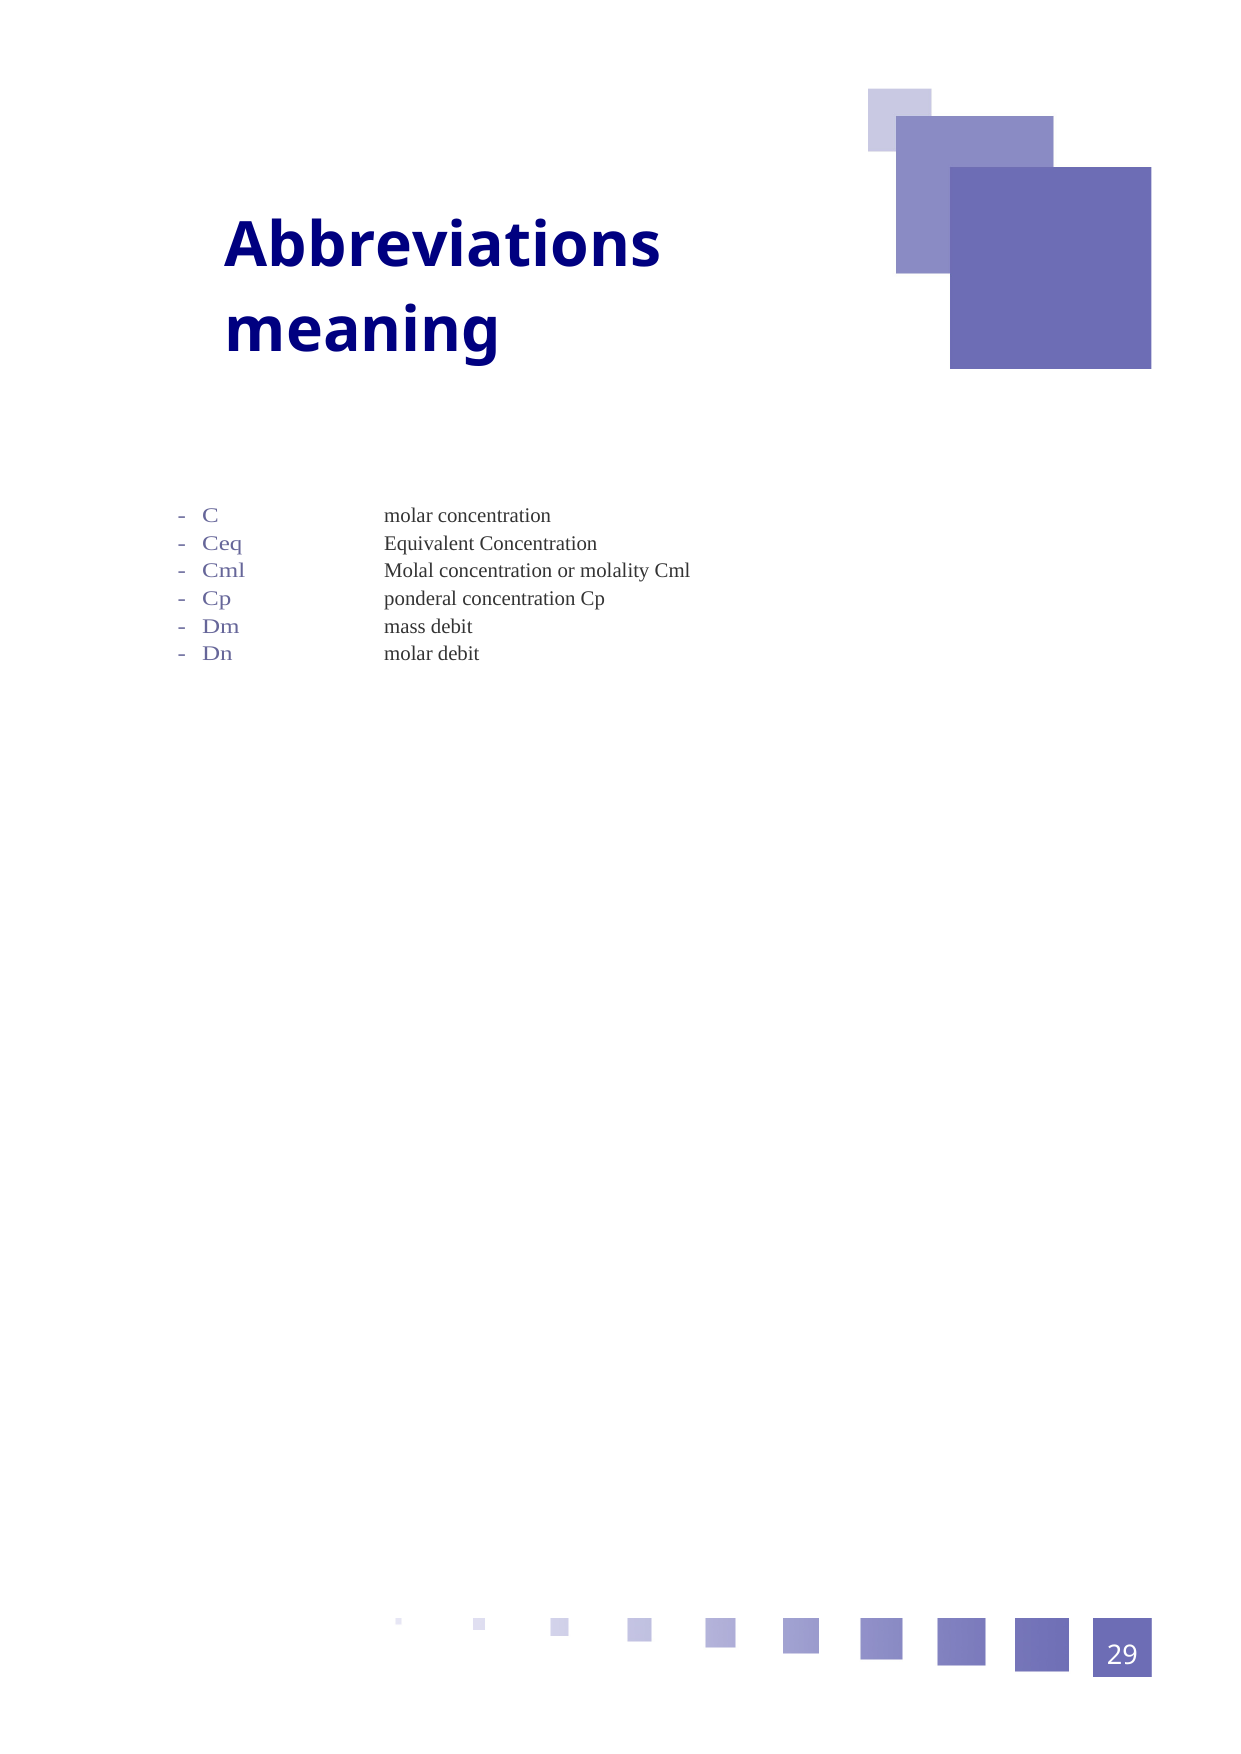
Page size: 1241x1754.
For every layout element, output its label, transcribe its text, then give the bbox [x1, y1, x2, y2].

picture [351, 554, 1152, 559]
picture [351, 527, 1152, 531]
picture [351, 610, 1152, 614]
picture [351, 582, 1152, 587]
text - Dn molar debit [177, 642, 1152, 665]
text - Ceq Equivalent Concentration [177, 531, 1152, 554]
text - Dm mass debit [177, 614, 1152, 638]
text - Cml Molal concentration or molality Cml [177, 559, 1152, 582]
text - C molar concentration [177, 504, 1152, 527]
text - Cp ponderal concentration Cp [177, 587, 1152, 610]
picture [351, 1618, 1152, 1678]
picture [351, 638, 1152, 642]
picture [351, 88, 1152, 504]
picture [351, 665, 1152, 889]
title Abbreviations meaning [224, 199, 868, 369]
